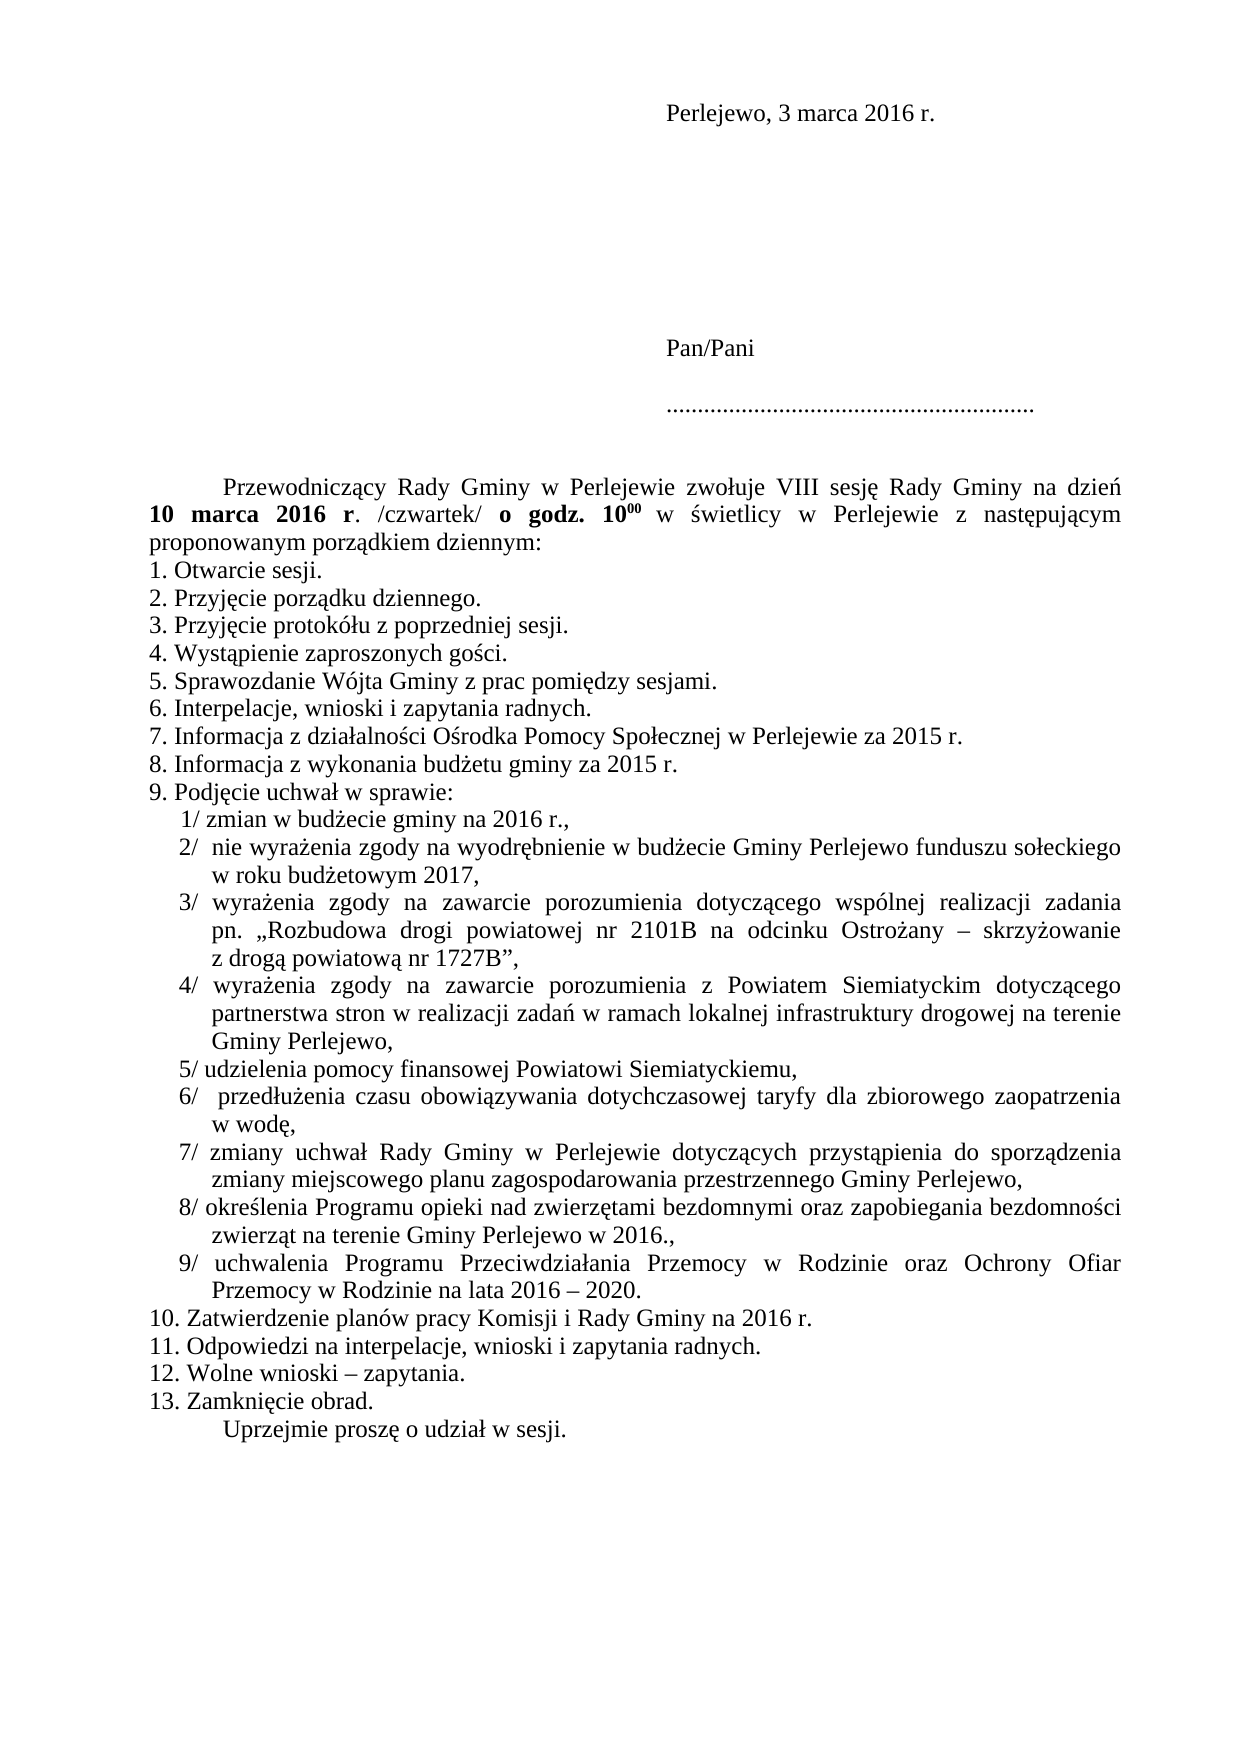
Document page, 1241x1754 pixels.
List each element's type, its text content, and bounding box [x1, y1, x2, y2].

text 8/ określenia Programu opieki nad zwierzętami bezdomnymi oraz zapobiegania bezdomności zwierząt na terenie Gminy Perlejewo w 2016., [178, 1193, 1122, 1249]
list 8. Informacja z wykonania budżetu gminy za 2015 r. [149, 750, 1122, 778]
text 11. Odpowiedzi na interpelacje, wnioski i zapytania radnych. [149, 1332, 1122, 1359]
text 9/ uchwalenia Programu Przeciwdziałania Przemocy w Rodzinie oraz Ochrony Ofiar Przemocy w Rodzinie na lata 2016 – 2020. [178, 1249, 1122, 1304]
text Uprzejmie proszę o udział w sesji. [149, 1415, 1122, 1443]
text 10. Zatwierdzenie planów pracy Komisji i Rady Gminy na 2016 r. [149, 1304, 1122, 1332]
list 7. Informacja z działalności Ośrodka Pomocy Społecznej w Perlejewie za 2015 r. [149, 722, 1122, 750]
list 3. Przyjęcie protokółu z poprzedniej sesji. [149, 611, 1122, 639]
text Pan/Pani [149, 334, 1122, 362]
text 3/ wyrażenia zgody na zawarcie porozumienia dotyczącego wspólnej realizacji zadania pn. „Rozbudowa drogi powiatowej nr 2101B na odcinku Ostrożany – skrzyżowanie z drogą powiatową nr 1727B”, [178, 888, 1122, 972]
text 12. Wolne wnioski – zapytania. [149, 1359, 1122, 1387]
text 2. Przyjęcie porządku dziennego. [149, 584, 1122, 611]
text 13. Zamknięcie obrad. [149, 1387, 1122, 1415]
text 4/ wyrażenia zgody na zawarcie porozumienia z Powiatem Siemiatyckim dotyczącego partnerstwa stron w realizacji zadań w ramach lokalnej infrastruktury drogowej na terenie Gminy Perlejewo, [178, 972, 1122, 1055]
list 4. Wystąpienie zaproszonych gości. [149, 639, 1122, 667]
text 5/ udzielenia pomocy finansowej Powiatowi Siemiatyckiemu, [178, 1055, 1122, 1082]
text 1/ zmian w budżecie gminy na 2016 r., [180, 805, 1122, 833]
text 7/ zmiany uchwał Rady Gminy w Perlejewie dotyczących przystąpienia do sporządzenia zmiany miejscowego planu zagospodarowania przestrzennego Gminy Perlejewo, [178, 1138, 1122, 1193]
text Perlejewo, 3 marca 2016 r. [149, 99, 1122, 126]
text 6/ przedłużenia czasu obowiązywania dotychczasowej taryfy dla zbiorowego zaopatrzenia w wodę, [178, 1082, 1122, 1138]
text ........................................................... [149, 390, 1122, 417]
text 9. Podjęcie uchwał w sprawie: [149, 778, 1122, 805]
text 1. Otwarcie sesji. [149, 556, 1122, 584]
text 5. Sprawozdanie Wójta Gminy z prac pomiędzy sesjami. [149, 667, 1122, 694]
text 2/ nie wyrażenia zgody na wyodrębnienie w budżecie Gminy Perlejewo funduszu sołeckiego w roku budżetowym 2017, [178, 833, 1122, 888]
list 6. Interpelacje, wnioski i zapytania radnych. [149, 694, 1122, 722]
text Przewodniczący Rady Gminy w Perlejewie zwołuje VIII sesję Rady Gminy na dzień 10 marca 2016 r. /czwartek/ o godz. 1000 w świetlicy w Perlejewie z następującym proponowanym porządkiem dziennym: [149, 473, 1122, 556]
